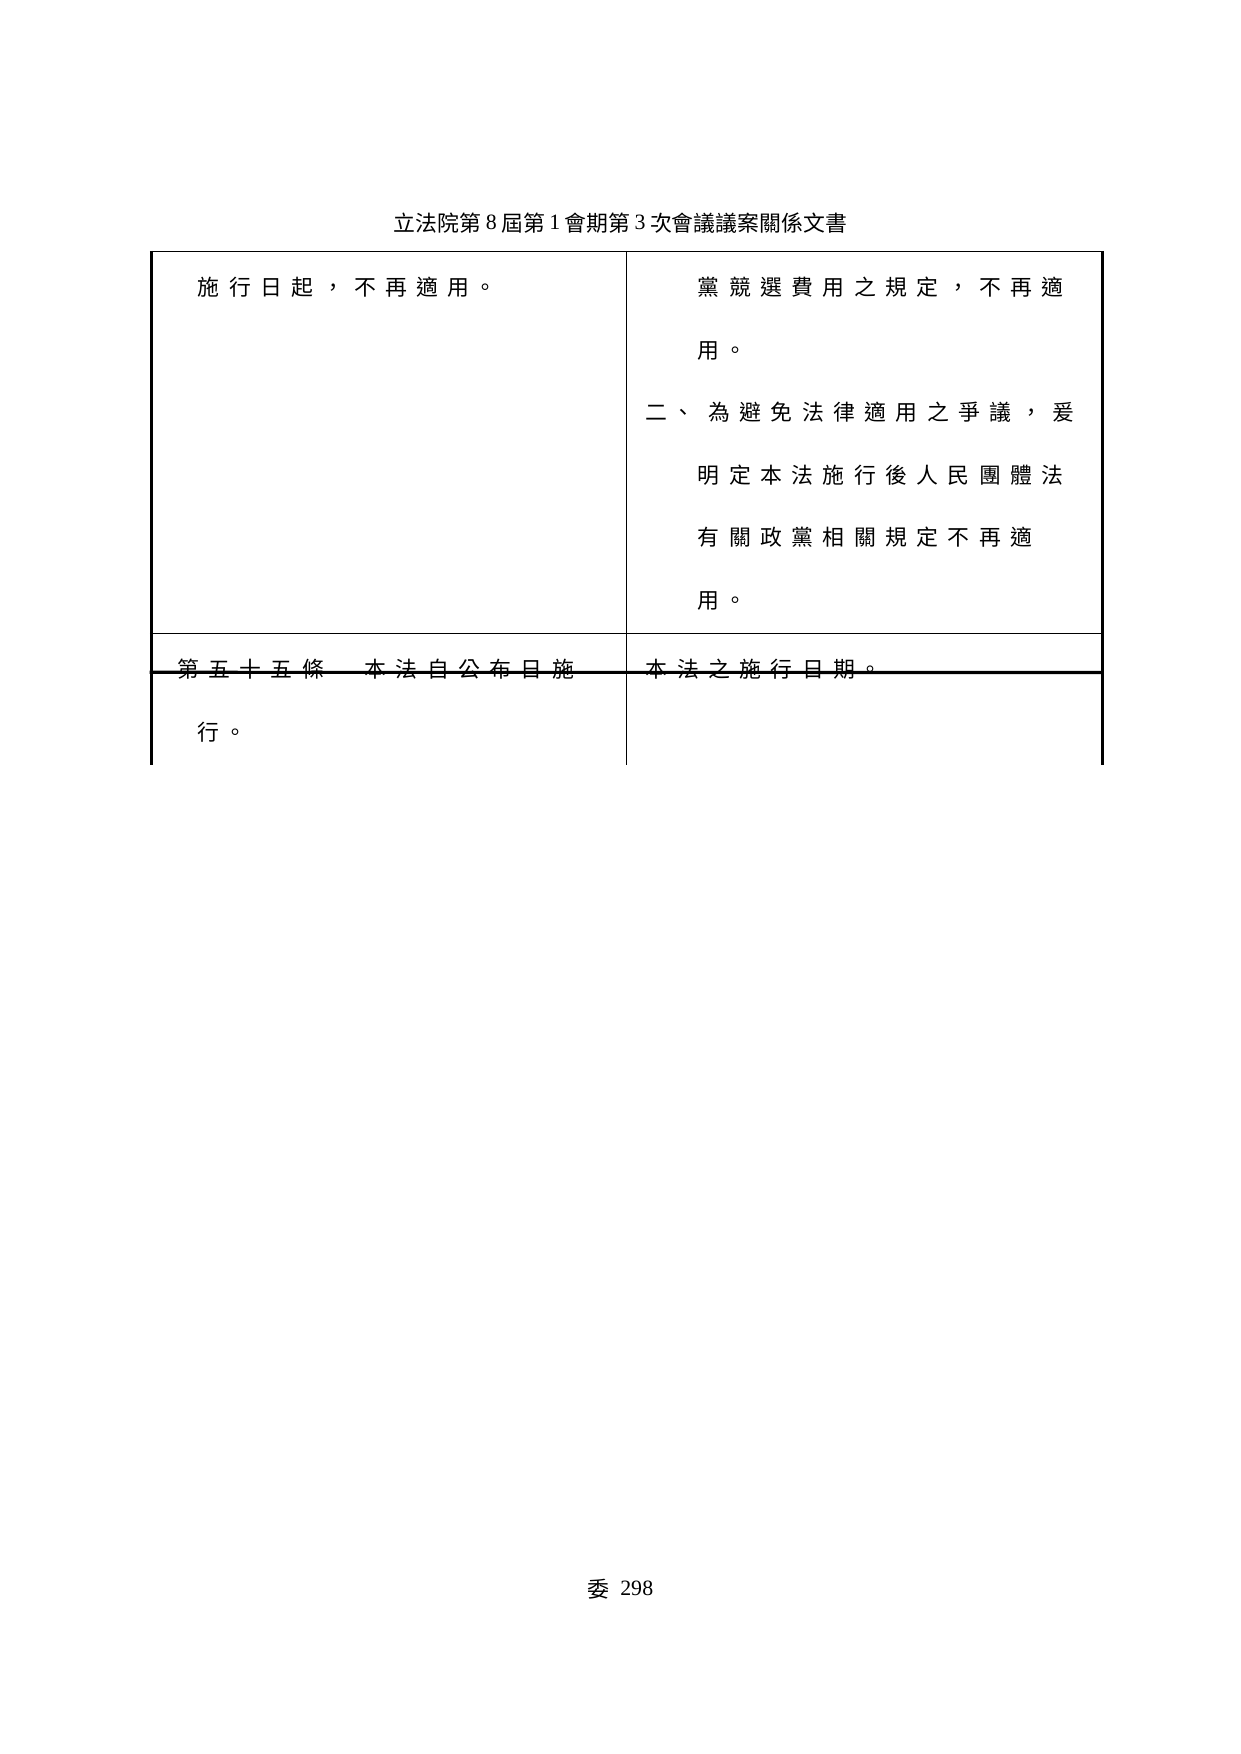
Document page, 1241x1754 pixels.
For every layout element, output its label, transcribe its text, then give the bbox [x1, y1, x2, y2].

table_cell 施行日起，不再適用。 [153, 252, 626, 633]
table_cell 黨競選費用之規定，不再適用。 二、為避免法律適用之爭議，爰明定本法施行後人民團體法有關政黨相關規定不再適用。 [627, 252, 1101, 633]
table_cell 第五十五條 本法自公布日施行。 [153, 634, 626, 670]
table_cell 第五十五條 本法自公布日施行。 [153, 674, 626, 764]
table_cell 本法之施行日期。 [627, 674, 1101, 764]
table_cell 本法之施行日期。 [627, 634, 1101, 670]
